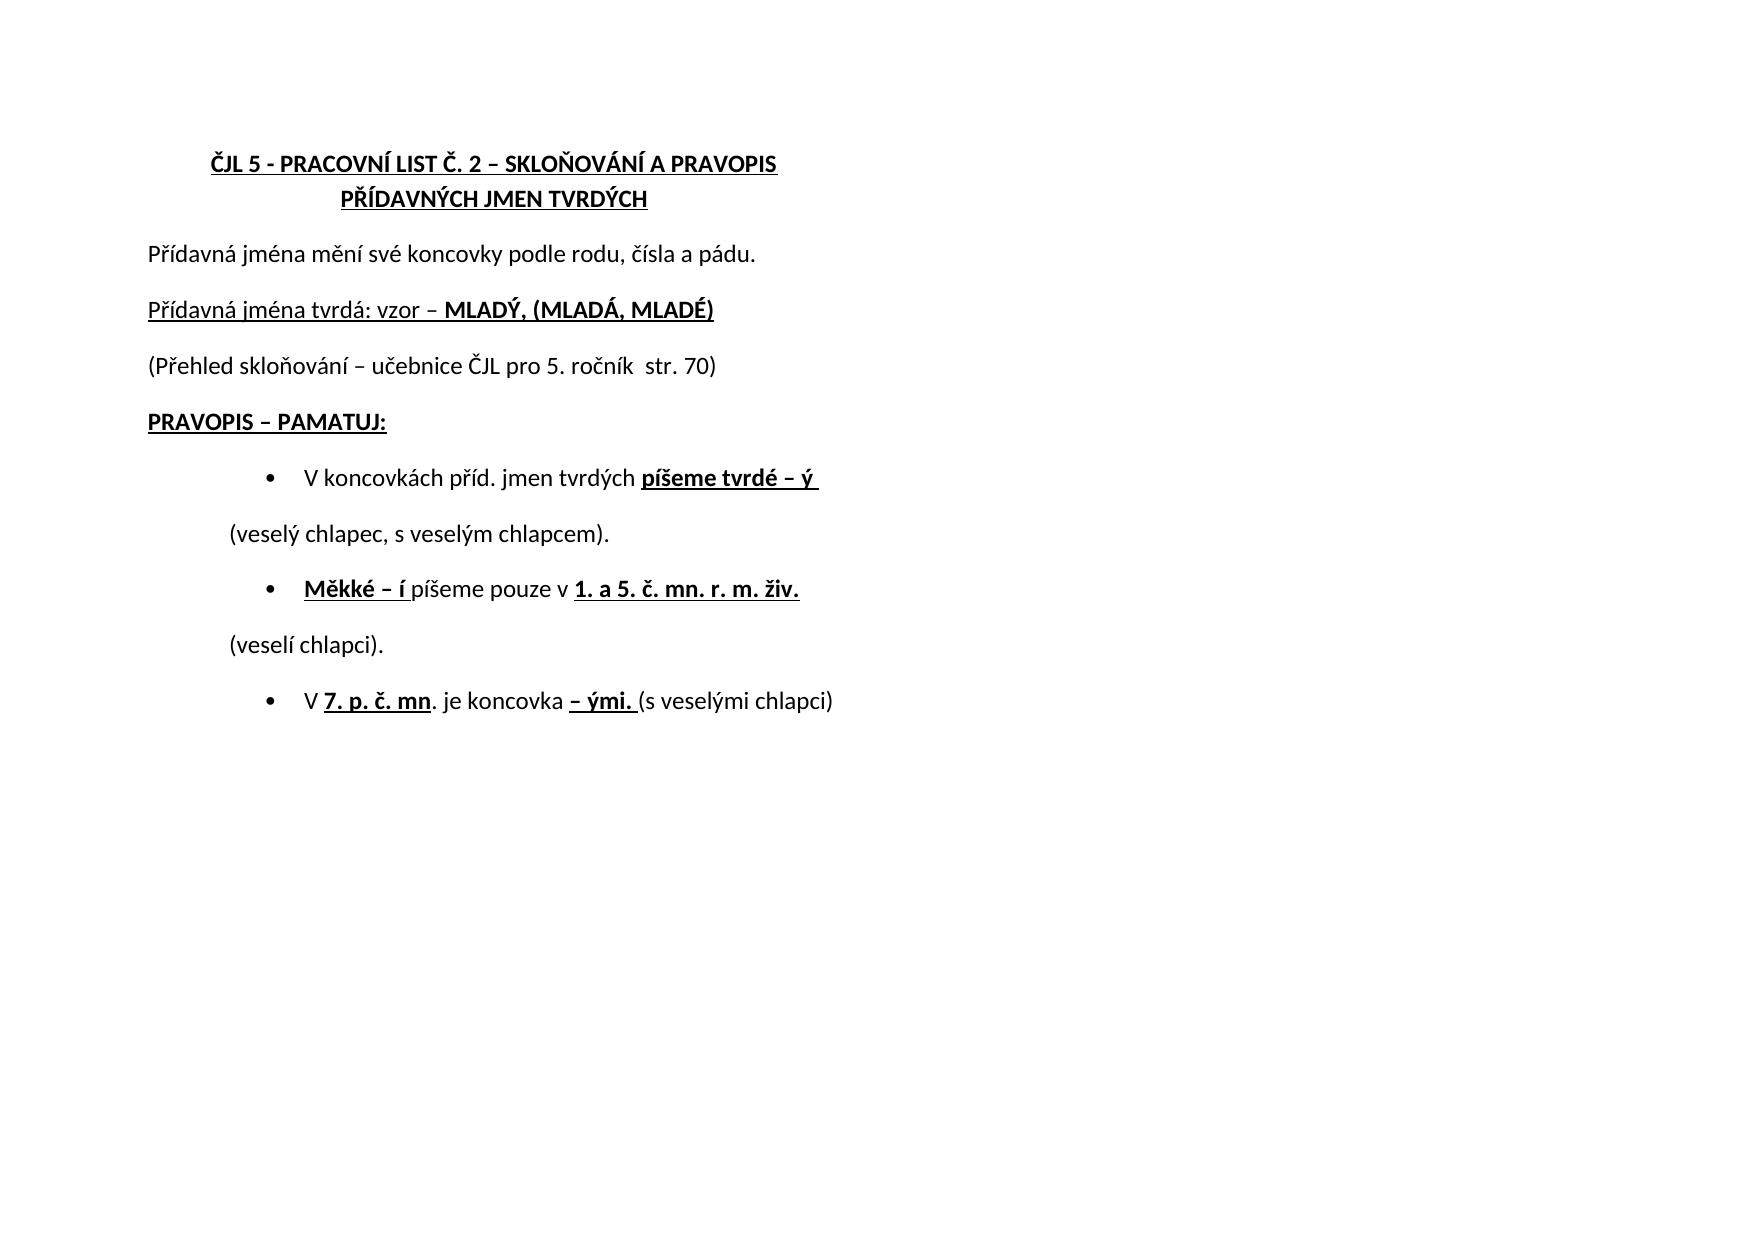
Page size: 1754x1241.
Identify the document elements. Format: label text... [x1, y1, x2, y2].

text Přídavná jména mění své koncovky podle rodu, čísla a pádu. [148, 238, 840, 269]
text Přídavná jména tvrdá: vzor – MLADÝ, (MLADÁ, MLADÉ) [148, 294, 840, 325]
text ČJL 5 - PRACOVNÍ LIST Č. 2 – SKLOŇOVÁNÍ A PRAVOPIS PŘÍDAVNÝCH JMEN TVRDÝCH [148, 148, 840, 213]
text PRAVOPIS – PAMATUJ: [148, 406, 840, 437]
text (veselí chlapci). [229, 629, 840, 660]
text (veselý chlapec, s veselým chlapcem). [229, 518, 840, 548]
text (Přehled skloňování – učebnice ČJL pro 5. ročník str. 70) [148, 350, 840, 381]
list V koncovkách příd. jmen tvrdých píšeme tvrdé – ý [266, 462, 840, 492]
list Měkké – í píšeme pouze v 1. a 5. č. mn. r. m. živ. [266, 573, 840, 604]
list V 7. p. č. mn. je koncovka – ými. (s veselými chlapci) [266, 685, 840, 716]
